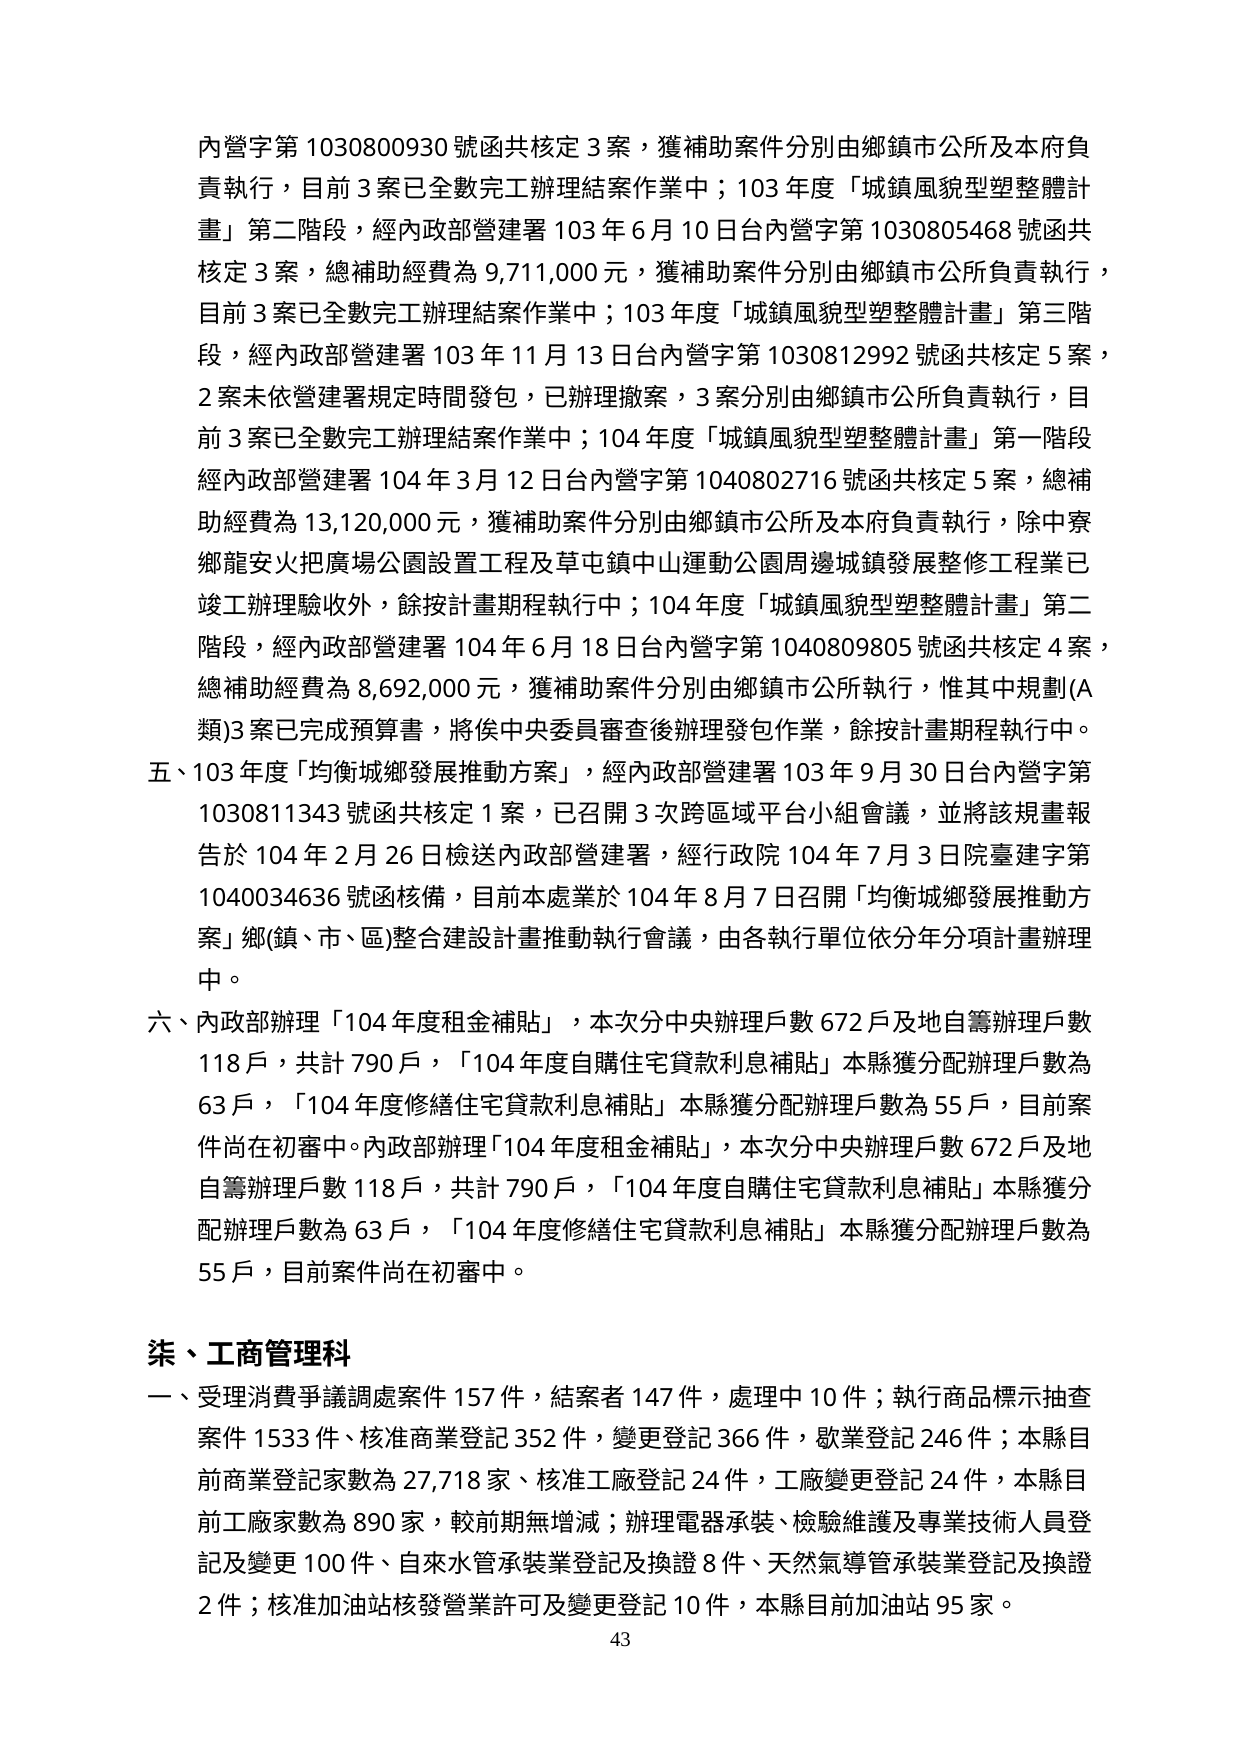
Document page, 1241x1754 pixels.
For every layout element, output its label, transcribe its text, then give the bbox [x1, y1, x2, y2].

text 五、103年度「均衡城鄉發展推動方案」，經內政部營建署103年9月30日台內營字第1030811343號函共核定1案，已召開3次跨區域平台小組會議，並將該規畫報告於104年2月26日檢送內政部營建署，經行政院104年7月3日院臺建字第1040034636號函核備，目前本處業於104年8月7日召開「均衡城鄉發展推動方案」鄉(鎮、市、區)整合建設計畫推動執行會議，由各執行單位依分年分項計畫辦理中。 [148, 748, 1092, 998]
text 一、受理消費爭議調處案件157件，結案者147件，處理中10件；執行商品標示抽查案件1533件、核准商業登記352件，變更登記366件，歇業登記246件；本縣目前商業登記家數為27,718家、核准工廠登記24件，工廠變更登記24件，本縣目前工廠家數為890家，較前期無增減；辦理電器承裝、檢驗維護及專業技術人員登記及變更100件、自來水管承裝業登記及換證8件、天然氣導管承裝業登記及換證2件；核准加油站核發營業許可及變更登記10件，本縣目前加油站95家。 [148, 1373, 1092, 1623]
text 六、內政部辦理「104年度租金補貼」，本次分中央辦理戶數672戶及地自籌辦理戶數118戶，共計790戶，「104年度自購住宅貸款利息補貼」本縣獲分配辦理戶數為63戶，「104年度修繕住宅貸款利息補貼」本縣獲分配辦理戶數為55戶，目前案件尚在初審中。內政部辦理「104年度租金補貼」，本次分中央辦理戶數672戶及地自籌辦理戶數118戶，共計790戶，「104年度自購住宅貸款利息補貼」本縣獲分配辦理戶數為63戶，「104年度修繕住宅貸款利息補貼」本縣獲分配辦理戶數為55戶，目前案件尚在初審中。 [148, 998, 1092, 1289]
text 四、103年度「城鎮風貌型塑整體計畫」第一階段，經內政部營建署103年2月25日台內營字第1030800930號函共核定3案，獲補助案件分別由鄉鎮市公所及本府負責執行，目前3案已全數完工辦理結案作業中；103年度「城鎮風貌型塑整體計畫」第二階段，經內政部營建署103年6月10日台內營字第1030805468號函共核定3案，總補助經費為9,711,000元，獲補助案件分別由鄉鎮市公所負責執行，目前3案已全數完工辦理結案作業中；103年度「城鎮風貌型塑整體計畫」第三階段，經內政部營建署103年11月13日台內營字第1030812992號函共核定5案，2案未依營建署規定時間發包，已辦理撤案，3案分別由鄉鎮市公所負責執行，目前3案已全數完工辦理結案作業中；104年度「城鎮風貌型塑整體計畫」第一階段，經內政部營建署104年3月12日台內營字第1040802716號函共核定5案，總補助經費為13,120,000元，獲補助案件分別由鄉鎮市公所及本府負責執行，除中寮鄉龍安火把廣場公園設置工程及草屯鎮中山運動公園周邊城鎮發展整修工程業已竣工辦理驗收外，餘按計畫期程執行中；104年度「城鎮風貌型塑整體計畫」第二階段，經內政部營建署104年6月18日台內營字第1040809805號函共核定4案，總補助經費為8,692,000元，獲補助案件分別由鄉鎮市公所執行，惟其中規劃(A類)3案已完成預算書，將俟中央委員審查後辦理發包作業，餘按計畫期程執行中。 [148, 123, 1092, 748]
text 柒、工商管理科 [148, 1331, 1092, 1373]
